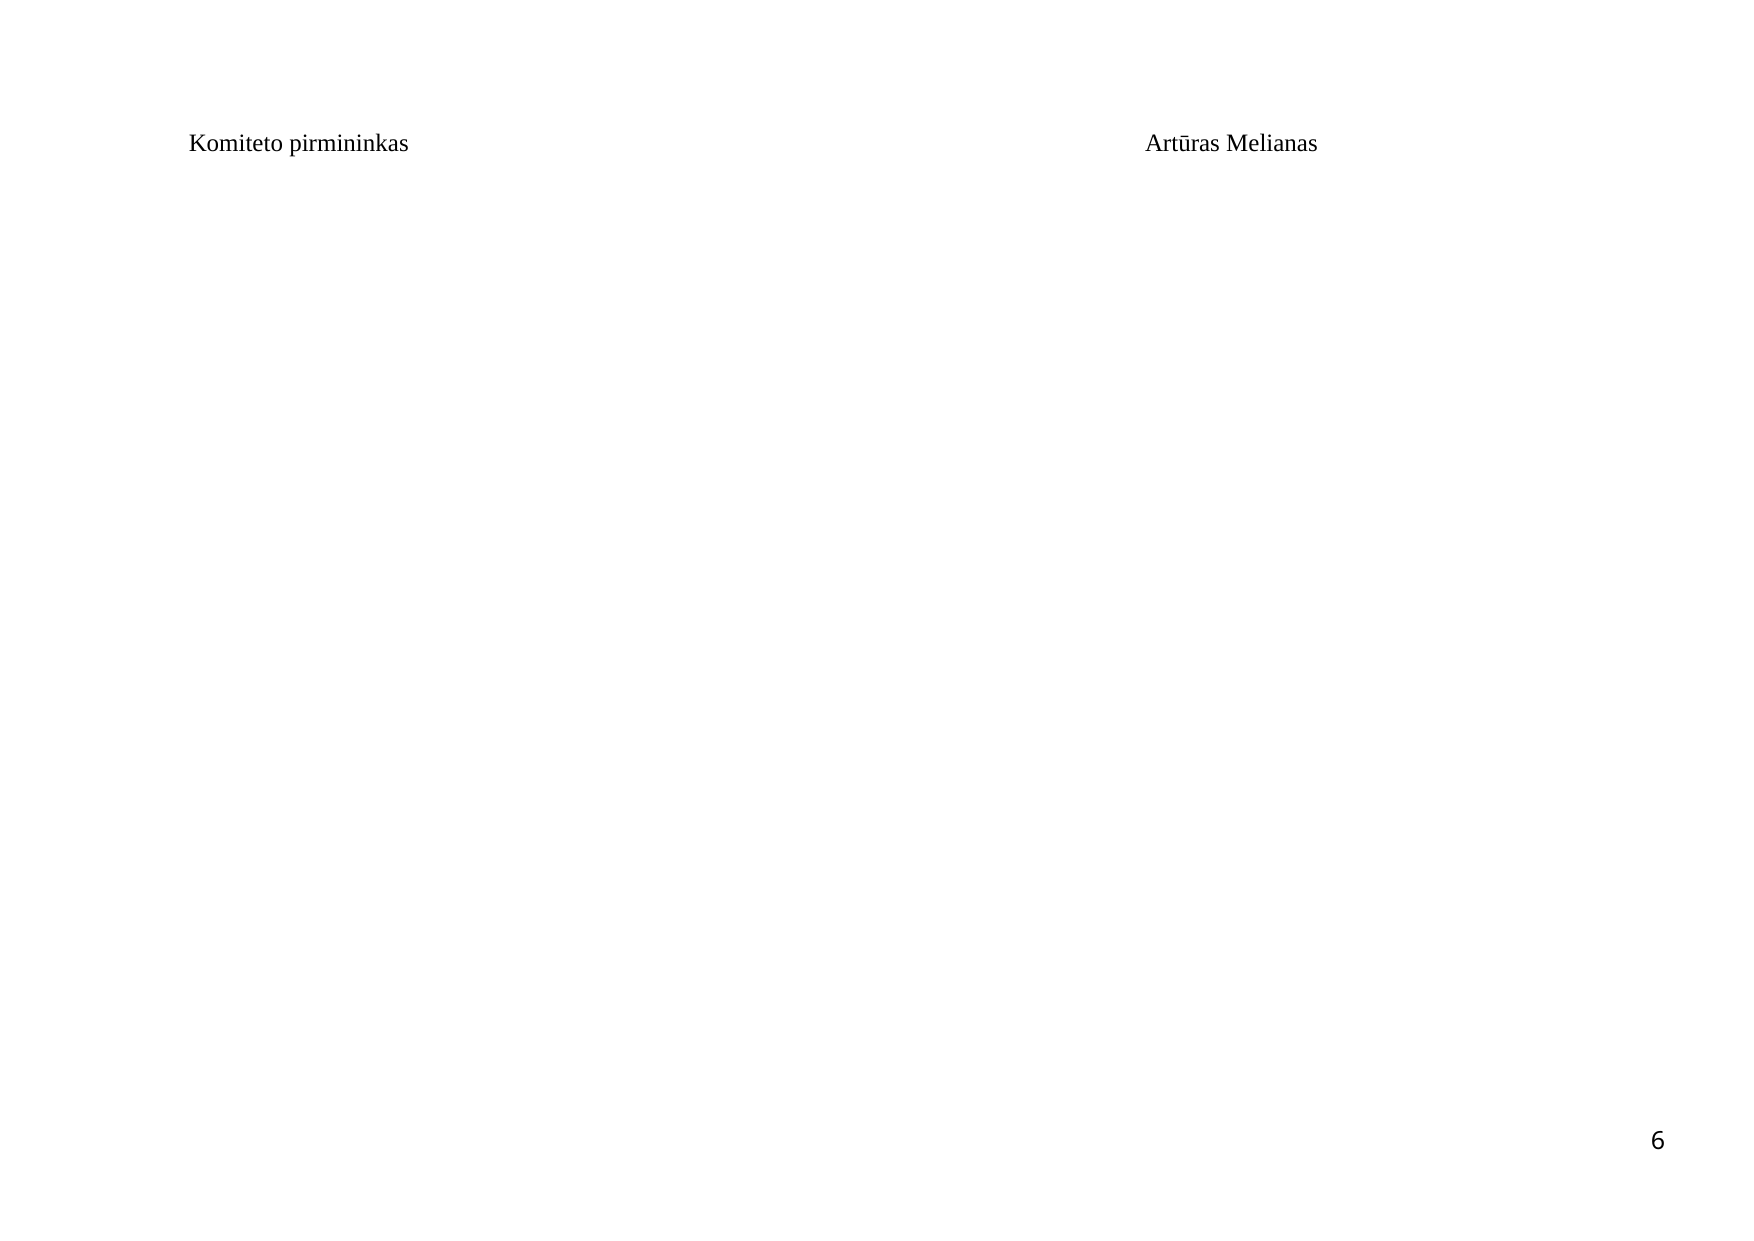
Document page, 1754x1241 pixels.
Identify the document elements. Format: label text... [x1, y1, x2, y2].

table_header Artūras Melianas [1134, 128, 1503, 162]
table_header [631, 128, 1133, 162]
table_header Komiteto pirmininkas [177, 128, 631, 162]
